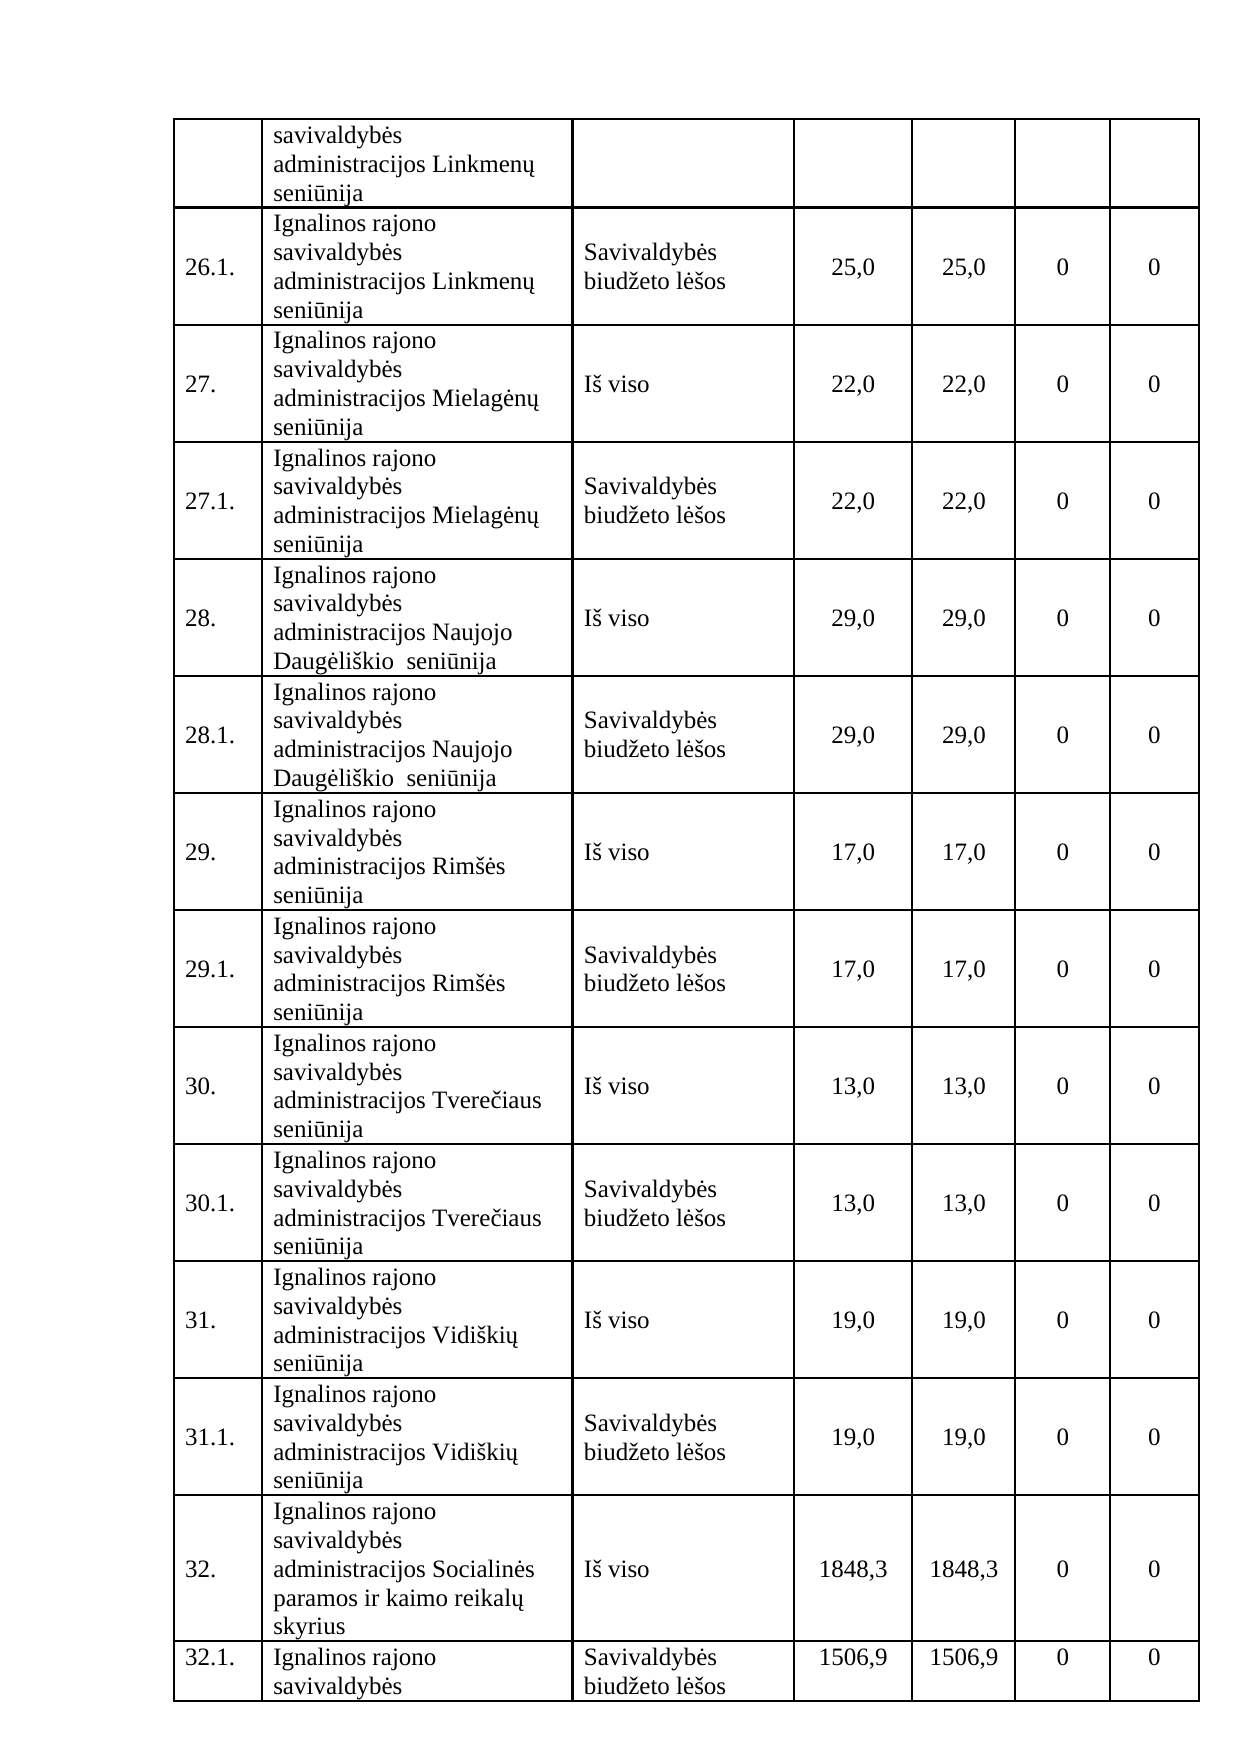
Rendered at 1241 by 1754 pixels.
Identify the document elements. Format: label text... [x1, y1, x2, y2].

table_cell 22,0 [795, 443, 911, 558]
table_cell 30.1. [175, 1145, 261, 1260]
table_cell 0 [1016, 794, 1109, 909]
table_cell 0 [1111, 209, 1198, 323]
table_cell 32.1. [175, 1642, 261, 1700]
table_cell Savivaldybės biudžeto lėšos [574, 443, 793, 558]
table_cell 0 [1016, 1262, 1109, 1377]
table_cell 29,0 [795, 677, 911, 792]
table_cell Savivaldybės biudžeto lėšos [574, 1642, 793, 1700]
table_cell Ignalinos rajono savivaldybės administracijos Linkmenų seniūnija [263, 209, 571, 323]
table_cell 13,0 [795, 1028, 911, 1143]
table_cell [795, 120, 911, 206]
table_cell 17,0 [795, 911, 911, 1026]
table_cell 22,0 [913, 326, 1014, 441]
table_cell 19,0 [913, 1262, 1014, 1377]
table_cell Ignalinos rajono savivaldybės administracijos Vidiškių seniūnija [263, 1379, 571, 1494]
table_cell 29.1. [175, 911, 261, 1026]
table_cell Ignalinos rajono savivaldybės administracijos Tverečiaus seniūnija [263, 1145, 571, 1260]
table_cell 0 [1016, 1642, 1109, 1700]
table_cell 29,0 [913, 560, 1014, 675]
table_cell Ignalinos rajono savivaldybės administracijos Rimšės seniūnija [263, 911, 571, 1026]
table_cell 19,0 [795, 1379, 911, 1494]
table_cell 32. [175, 1496, 261, 1640]
table_cell 0 [1111, 1028, 1198, 1143]
table_cell 0 [1111, 1642, 1198, 1700]
table_cell Ignalinos rajono savivaldybės administracijos Mielagėnų seniūnija [263, 326, 571, 441]
table_cell 17,0 [913, 794, 1014, 909]
table_cell Savivaldybės biudžeto lėšos [574, 1379, 793, 1494]
table_cell 1848,3 [795, 1496, 911, 1640]
table_cell Iš viso [574, 1028, 793, 1143]
table_cell Iš viso [574, 794, 793, 909]
table_cell 0 [1016, 326, 1109, 441]
table_cell 19,0 [913, 1379, 1014, 1494]
table_cell Savivaldybės biudžeto lėšos [574, 1145, 793, 1260]
table_cell 0 [1111, 677, 1198, 792]
table_cell 0 [1016, 209, 1109, 323]
table_cell 0 [1111, 443, 1198, 558]
table_cell 25,0 [913, 209, 1014, 323]
table_cell 0 [1111, 1145, 1198, 1260]
table_cell 31. [175, 1262, 261, 1377]
table_cell Savivaldybės biudžeto lėšos [574, 677, 793, 792]
table_cell Ignalinos rajono savivaldybės administracijos Naujojo Daugėliškio seniūnija [263, 677, 571, 792]
table_cell Iš viso [574, 1262, 793, 1377]
table_cell Ignalinos rajono savivaldybės administracijos Vidiškių seniūnija [263, 1262, 571, 1377]
table_cell Iš viso [574, 560, 793, 675]
table_cell 27. [175, 326, 261, 441]
table_cell 1848,3 [913, 1496, 1014, 1640]
table_cell 0 [1016, 1379, 1109, 1494]
table_cell 1506,9 [913, 1642, 1014, 1700]
table_cell [913, 120, 1014, 206]
table_cell [1111, 120, 1198, 206]
table_cell Iš viso [574, 326, 793, 441]
table_cell 13,0 [913, 1145, 1014, 1260]
table_cell 17,0 [795, 794, 911, 909]
table_cell 17,0 [913, 911, 1014, 1026]
table_cell 19,0 [795, 1262, 911, 1377]
table_cell 0 [1016, 560, 1109, 675]
table_cell 25,0 [795, 209, 911, 323]
table_cell Ignalinos rajono savivaldybės administracijos Mielagėnų seniūnija [263, 443, 571, 558]
table_cell 13,0 [913, 1028, 1014, 1143]
table_cell Ignalinos rajono savivaldybės administracijos Socialinės paramos ir kaimo reikalų skyrius [263, 1496, 571, 1640]
table_cell 28.1. [175, 677, 261, 792]
table_cell Savivaldybės biudžeto lėšos [574, 209, 793, 323]
table_cell [175, 120, 261, 206]
table_cell 28. [175, 560, 261, 675]
table_cell 0 [1016, 1145, 1109, 1260]
table_cell 26.1. [175, 209, 261, 323]
table_cell 0 [1016, 443, 1109, 558]
table_cell [1016, 120, 1109, 206]
table_cell 0 [1016, 1028, 1109, 1143]
table_cell 29. [175, 794, 261, 909]
table_cell savivaldybės administracijos Linkmenų seniūnija [263, 120, 571, 206]
table_cell 0 [1111, 1496, 1198, 1640]
table_cell Ignalinos rajono savivaldybės administracijos Rimšės seniūnija [263, 794, 571, 909]
table_cell 0 [1016, 911, 1109, 1026]
table_cell Ignalinos rajono savivaldybės administracijos Tverečiaus seniūnija [263, 1028, 571, 1143]
table_cell 0 [1016, 677, 1109, 792]
table_cell [574, 120, 793, 206]
table_cell 1506,9 [795, 1642, 911, 1700]
table_cell Iš viso [574, 1496, 793, 1640]
table_cell 0 [1111, 794, 1198, 909]
table_cell Ignalinos rajono savivaldybės administracijos Naujojo Daugėliškio seniūnija [263, 560, 571, 675]
table_cell 0 [1111, 1262, 1198, 1377]
table_cell 22,0 [795, 326, 911, 441]
table_cell 31.1. [175, 1379, 261, 1494]
table_cell Ignalinos rajono savivaldybės [263, 1642, 571, 1700]
table_cell 0 [1111, 911, 1198, 1026]
table_cell 0 [1111, 560, 1198, 675]
table_cell 27.1. [175, 443, 261, 558]
table_cell 0 [1016, 1496, 1109, 1640]
table_cell Savivaldybės biudžeto lėšos [574, 911, 793, 1026]
table_cell 13,0 [795, 1145, 911, 1260]
table_cell 0 [1111, 326, 1198, 441]
table_cell 22,0 [913, 443, 1014, 558]
table_cell 0 [1111, 1379, 1198, 1494]
table_cell 29,0 [795, 560, 911, 675]
table_cell 30. [175, 1028, 261, 1143]
table_cell 29,0 [913, 677, 1014, 792]
